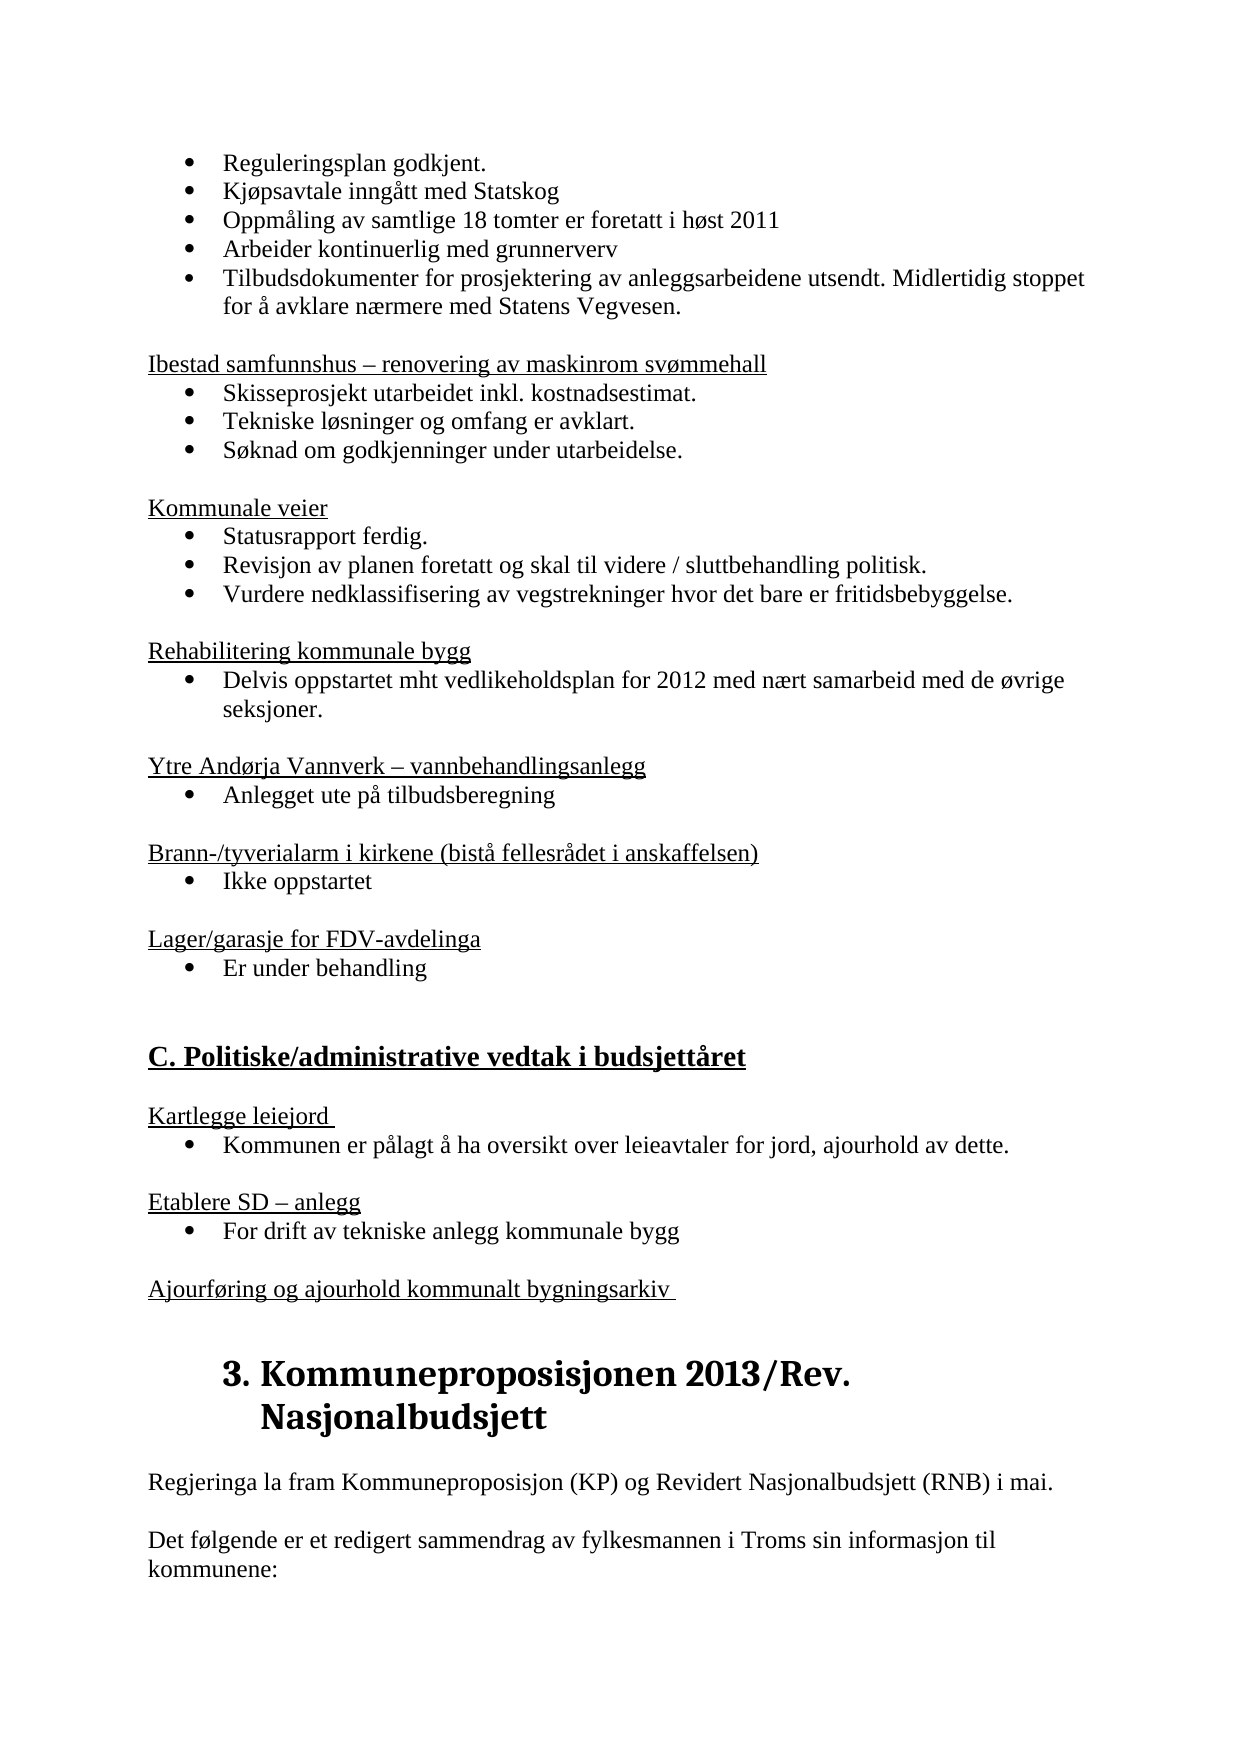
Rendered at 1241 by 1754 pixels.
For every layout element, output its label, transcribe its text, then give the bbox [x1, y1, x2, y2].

text Etablere SD – anlegg [148, 1187, 1093, 1216]
list Delvis oppstartet mht vedlikeholdsplan for 2012 med nært samarbeid med de øvrige seksjoner. [185, 665, 1093, 723]
text Det følgende er et redigert sammendrag av fylkesmannen i Troms sin informasjon til kommunene: [148, 1525, 1093, 1582]
list Revisjon av planen foretatt og skal til videre / sluttbehandling politisk. [185, 550, 1093, 579]
list Reguleringsplan godkjent. [185, 148, 1093, 176]
list Kjøpsavtale inngått med Statskog [185, 176, 1093, 205]
text Kommunale veier [148, 493, 1093, 521]
text Ajourføring og ajourhold kommunalt bygningsarkiv [148, 1274, 1093, 1302]
text Ibestad samfunnshus – renovering av maskinrom svømmehall [148, 349, 1093, 378]
list Vurdere nedklassifisering av vegstrekninger hvor det bare er fritidsbebyggelse. [185, 579, 1093, 608]
list Anlegget ute på tilbudsberegning [185, 780, 1093, 809]
list Ikke oppstartet [185, 866, 1093, 895]
list Oppmåling av samtlige 18 tomter er foretatt i høst 2011 [185, 205, 1093, 234]
text Rehabilitering kommunale bygg [148, 636, 1093, 665]
text Regjeringa la fram Kommuneproposisjon (KP) og Revidert Nasjonalbudsjett (RNB) i mai. [148, 1467, 1093, 1496]
text Ytre Andørja Vannverk – vannbehandlingsanlegg [148, 751, 1093, 780]
text Lager/garasje for FDV-avdelinga [148, 924, 1093, 953]
list Tilbudsdokumenter for prosjektering av anleggsarbeidene utsendt. Midlertidig stoppet for å avklare nærmere med Statens Vegvesen. [185, 263, 1093, 320]
list Tekniske løsninger og omfang er avklart. [185, 406, 1093, 435]
list Skisseprosjekt utarbeidet inkl. kostnadsestimat. [185, 378, 1093, 406]
text Brann-/tyverialarm i kirkene (bistå fellesrådet i anskaffelsen) [148, 838, 1093, 866]
list Er under behandling [185, 953, 1093, 981]
list Arbeider kontinuerlig med grunnerverv [185, 234, 1093, 263]
list Kommuneproposisjonen 2013/Rev. Nasjonalbudsjett [223, 1352, 1093, 1439]
text Kartlegge leiejord [148, 1101, 1093, 1130]
list Kommunen er pålagt å ha oversikt over leieavtaler for jord, ajourhold av dette. [185, 1130, 1093, 1159]
list For drift av tekniske anlegg kommunale bygg [185, 1216, 1093, 1245]
text C. Politiske/administrative vedtak i budsjettåret [148, 1039, 1093, 1072]
list Statusrapport ferdig. [185, 521, 1093, 550]
list Søknad om godkjenninger under utarbeidelse. [185, 435, 1093, 464]
